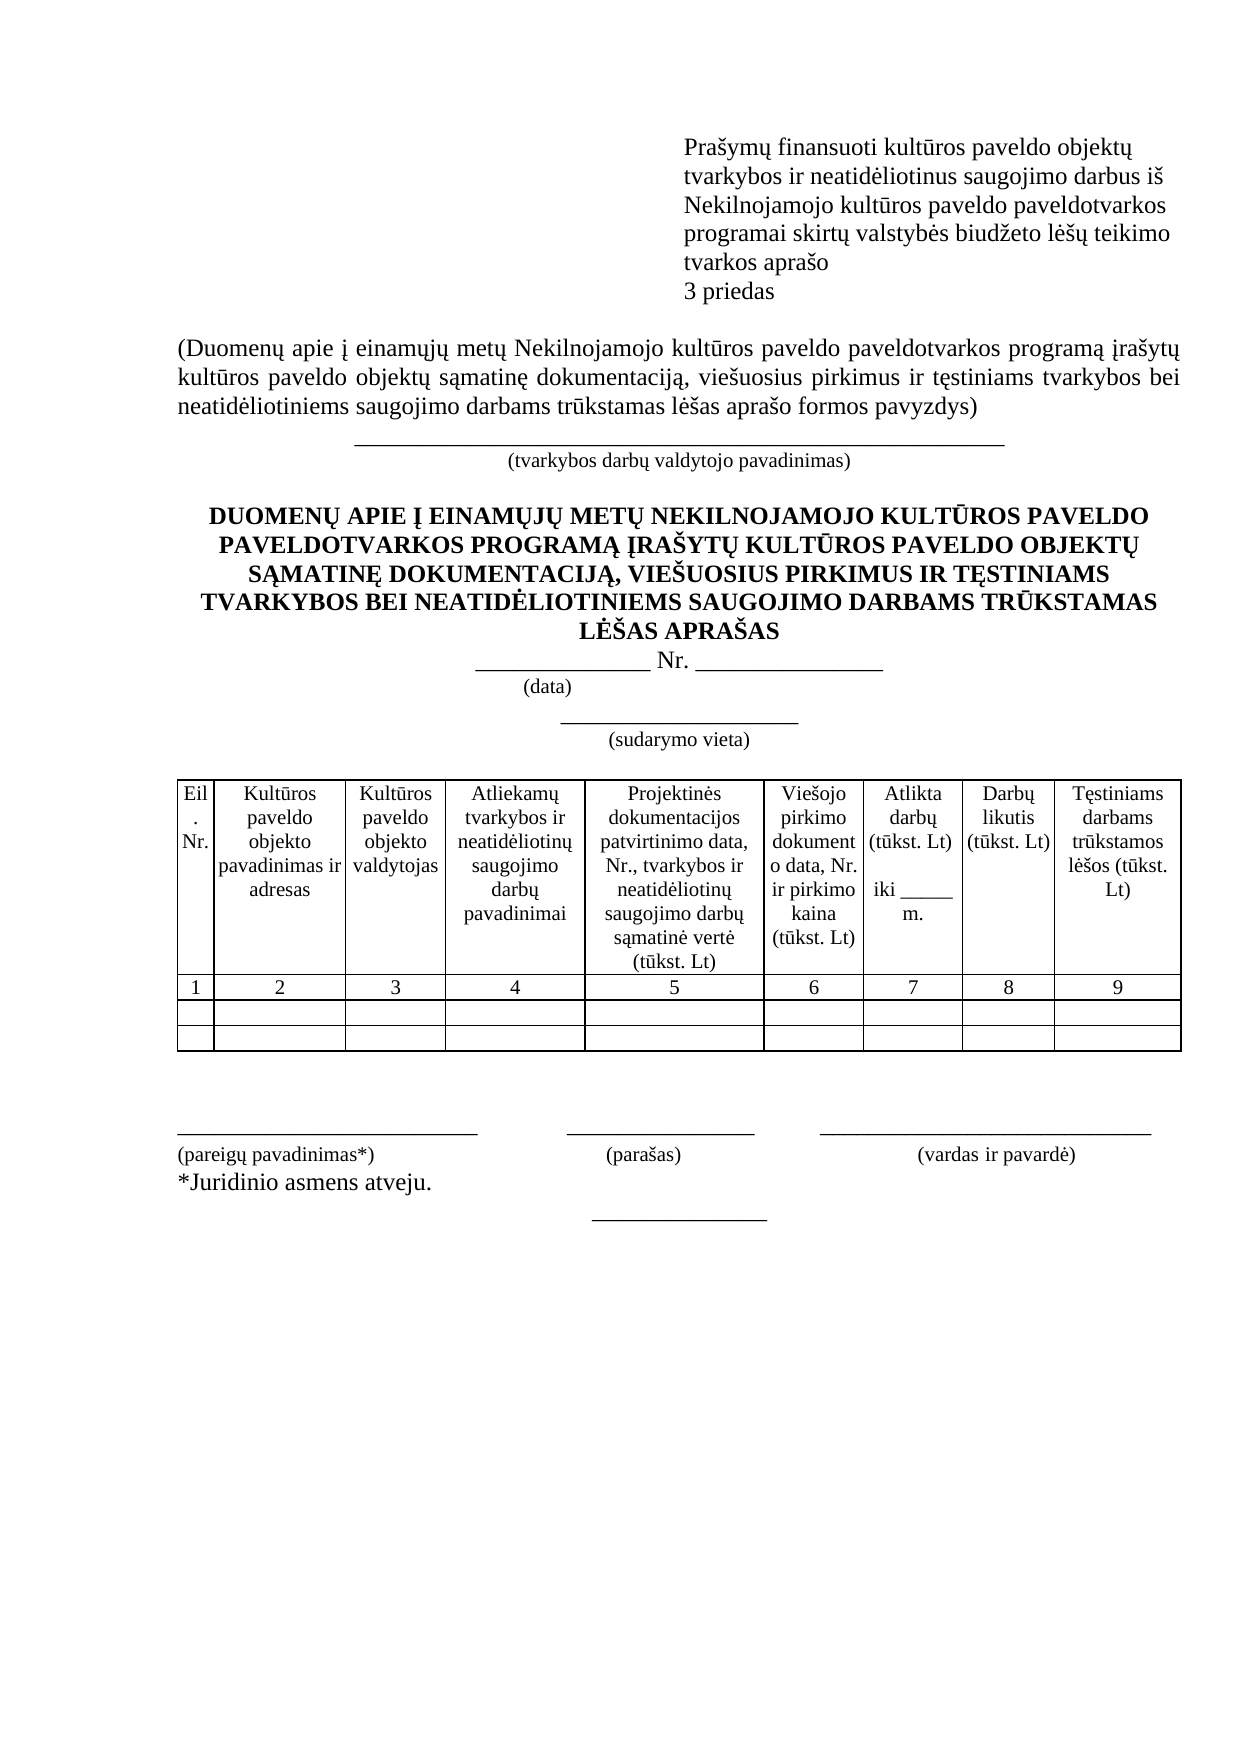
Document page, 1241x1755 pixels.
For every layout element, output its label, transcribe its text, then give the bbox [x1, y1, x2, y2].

text Prašymų finansuoti kultūros paveldo objektų [177, 132, 1181, 161]
table_cell [859, 1001, 863, 1025]
text programai skirtų valstybės biudžeto lėšų teikimo [177, 218, 1181, 247]
table_cell [1055, 1026, 1059, 1050]
table_cell [209, 1001, 213, 1025]
table_cell [963, 1001, 967, 1025]
text (data) [177, 674, 1181, 698]
table_cell [209, 1026, 213, 1050]
table_cell 7 [864, 975, 868, 999]
table_cell [759, 1001, 763, 1025]
text (tvarkybos darbų valdytojo pavadinimas) [177, 448, 1181, 472]
table_cell [958, 1026, 962, 1050]
table_cell 8 [1050, 975, 1054, 999]
table_cell [859, 1026, 863, 1050]
table_cell [441, 1026, 445, 1050]
text 3 priedas [177, 276, 1181, 305]
text DUOMENŲ APIE Į EINAMŲJŲ METŲ NEKILNOJAMOJO KULTŪROS PAVELDO PAVELDOTVARKOS PROGRAMĄ ĮRAŠYTŲ KULTŪROS PAVELDO OBJEKTŲ SĄMATINĘ DOKUMENTACIJĄ, VIEŠUOSIUS PIRKIMUS IR TĘSTINIAMS TVARKYBOS BEI NEATIDĖLIOTINIEMS SAUGOJIMO DARBAMS TRŪKSTAMAS LĖŠAS APRAŠAS [177, 501, 1181, 645]
text *Juridinio asmens atveju. [177, 1167, 1181, 1196]
table_cell [864, 1026, 868, 1050]
text ___________________ [177, 698, 1181, 727]
table_cell [759, 1026, 763, 1050]
table_cell 5 [759, 975, 763, 999]
table_cell 3 [346, 975, 350, 999]
table_header Viešojo pirkimo dokumento data, Nr. ir pirkimo kaina (tūkst. Lt) [765, 781, 863, 973]
table_cell [441, 1001, 445, 1025]
table_cell 6 [859, 975, 863, 999]
text ____________________________________________________ [177, 420, 1181, 448]
text (Duomenų apie į einamųjų metų Nekilnojamojo kultūros paveldo paveldotvarkos programą įrašytų kultūros paveldo objektų sąmatinę dokumentaciją, viešuosius pirkimus ir tęstiniams tvarkybos bei neatidėliotiniems saugojimo darbams trūkstamas lėšas aprašo formos pavyzdys) [177, 333, 1181, 420]
table_cell 8 [963, 975, 967, 999]
text (sudarymo vieta) [177, 727, 1181, 751]
table_cell [1050, 1026, 1054, 1050]
table_header Eil. Nr. [178, 781, 213, 973]
table_header Kultūros paveldo objekto valdytojas [346, 781, 445, 973]
table_cell [958, 1001, 962, 1025]
table_header Tęstiniams darbams trūkstamos lėšos (tūkst. Lt) [1055, 781, 1180, 973]
table_cell [346, 1026, 350, 1050]
table_cell [963, 1026, 967, 1050]
text ________________________ _______________ [177, 1109, 1181, 1138]
table_cell [1055, 1001, 1059, 1025]
text tvarkos aprašo [177, 247, 1181, 276]
table_header Darbų likutis (tūkst. Lt) [963, 781, 1054, 973]
table_cell [1050, 1001, 1054, 1025]
text (pareigų pavadinimas*) (parašas) (vardas ir pavardė) [177, 1138, 1181, 1167]
table_cell [346, 1001, 350, 1025]
text Nekilnojamojo kultūros paveldo paveldotvarkos [177, 190, 1181, 218]
text tvarkybos ir neatidėliotinus saugojimo darbus iš [177, 161, 1181, 190]
table_cell [864, 1001, 868, 1025]
table_cell [341, 1001, 345, 1025]
text ______________ Nr. _______________ [177, 645, 1181, 674]
table_cell 1 [209, 975, 213, 999]
table_cell 7 [958, 975, 962, 999]
table_header Atliekamų tvarkybos ir neatidėliotinų saugojimo darbų pavadinimai [446, 781, 584, 973]
table_cell [341, 1026, 345, 1050]
table_header Kultūros paveldo objekto pavadinimas ir adresas [215, 781, 345, 973]
table_cell 3 [441, 975, 445, 999]
table_cell 9 [1055, 975, 1059, 999]
text ______________ [177, 1196, 1181, 1224]
table_cell 2 [341, 975, 345, 999]
table_header Atlikta darbų (tūkst. Lt) iki _____ m. [864, 781, 962, 973]
